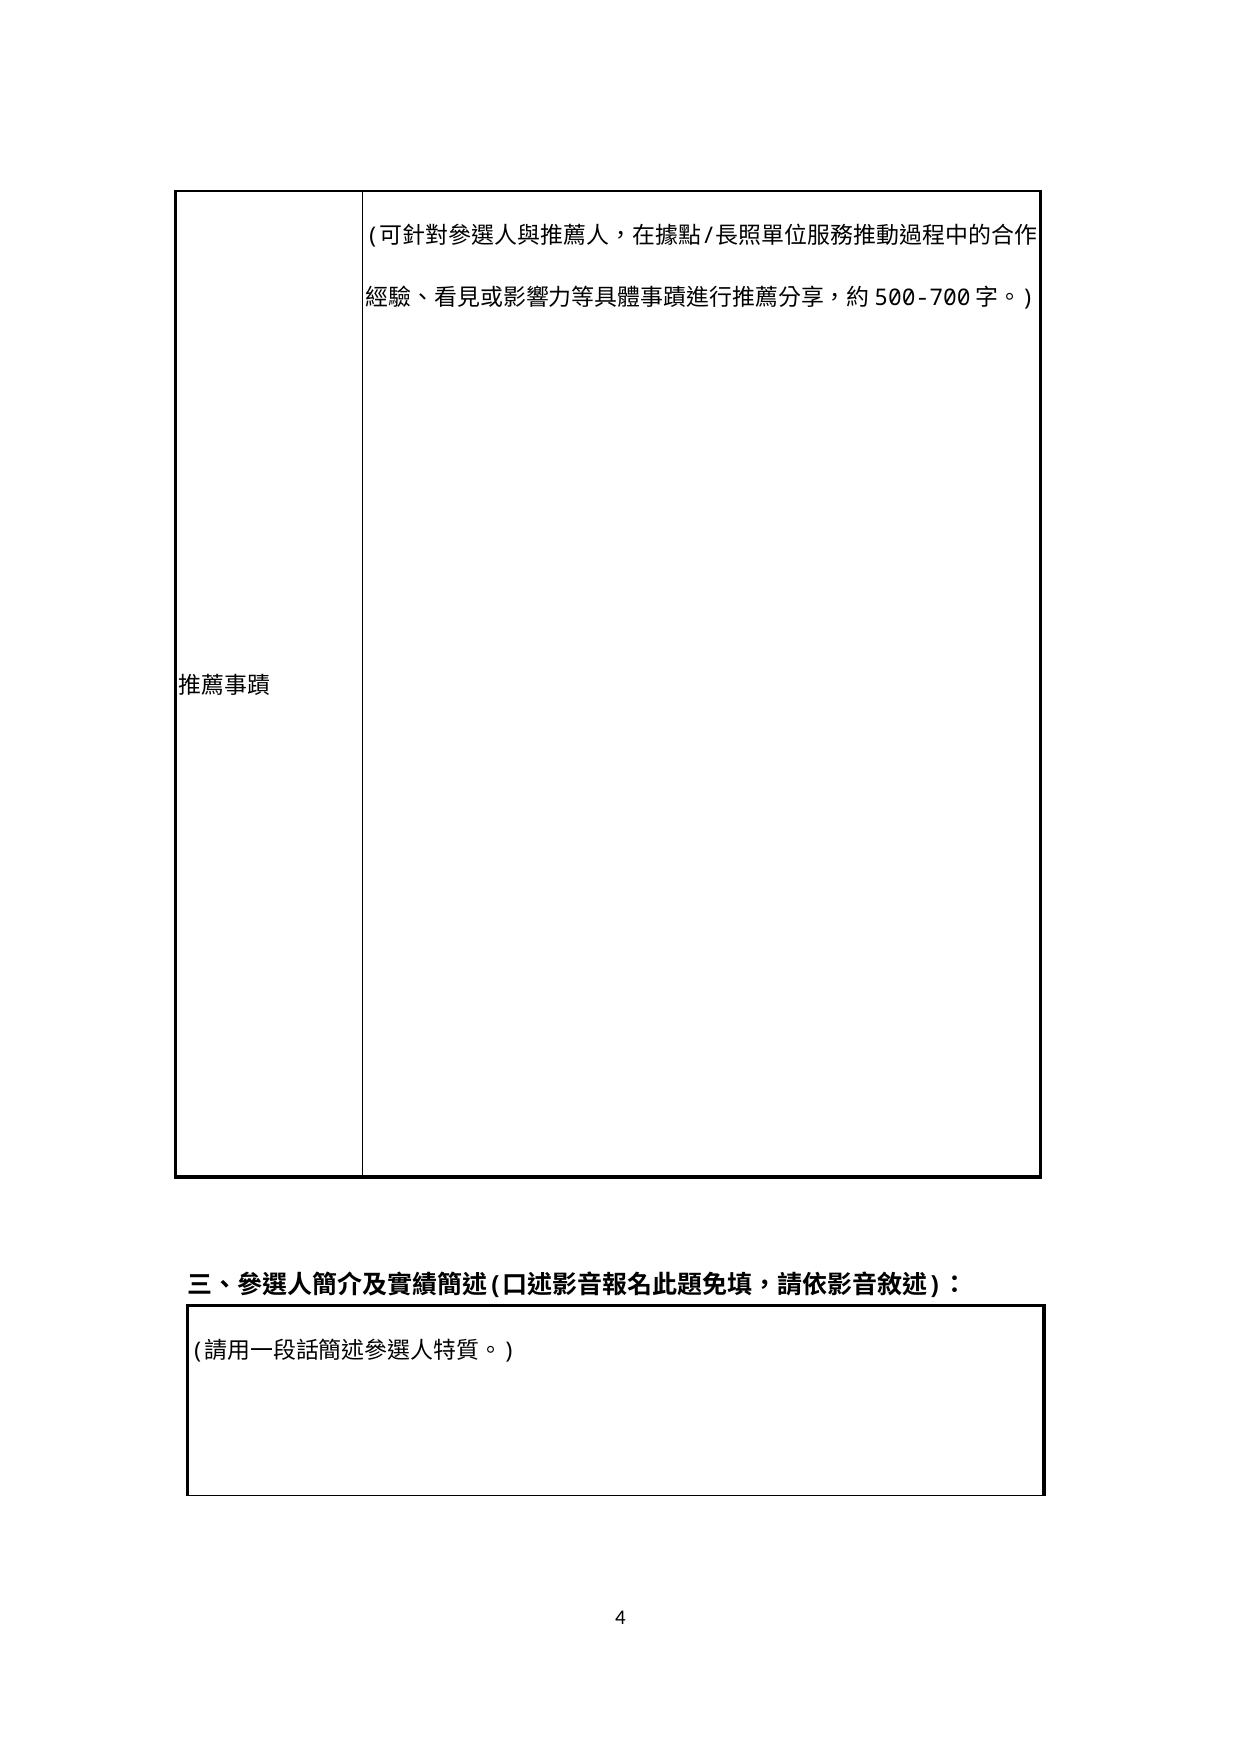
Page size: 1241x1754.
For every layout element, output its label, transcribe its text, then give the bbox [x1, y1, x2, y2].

table_header (請用一段話簡述參選人特質。) [189, 1307, 1042, 1495]
table_cell (可針對參選人與推薦人，在據點/長照單位服務推動過程中的合作經驗、看見或影響力等具體事蹟進行推薦分享，約500-700字。) [363, 192, 1039, 1175]
text 三、參選人簡介及實績簡述(口述影音報名此題免填，請依影音敘述)： [187, 1241, 1053, 1303]
table_cell 推薦事蹟 [177, 192, 362, 1175]
